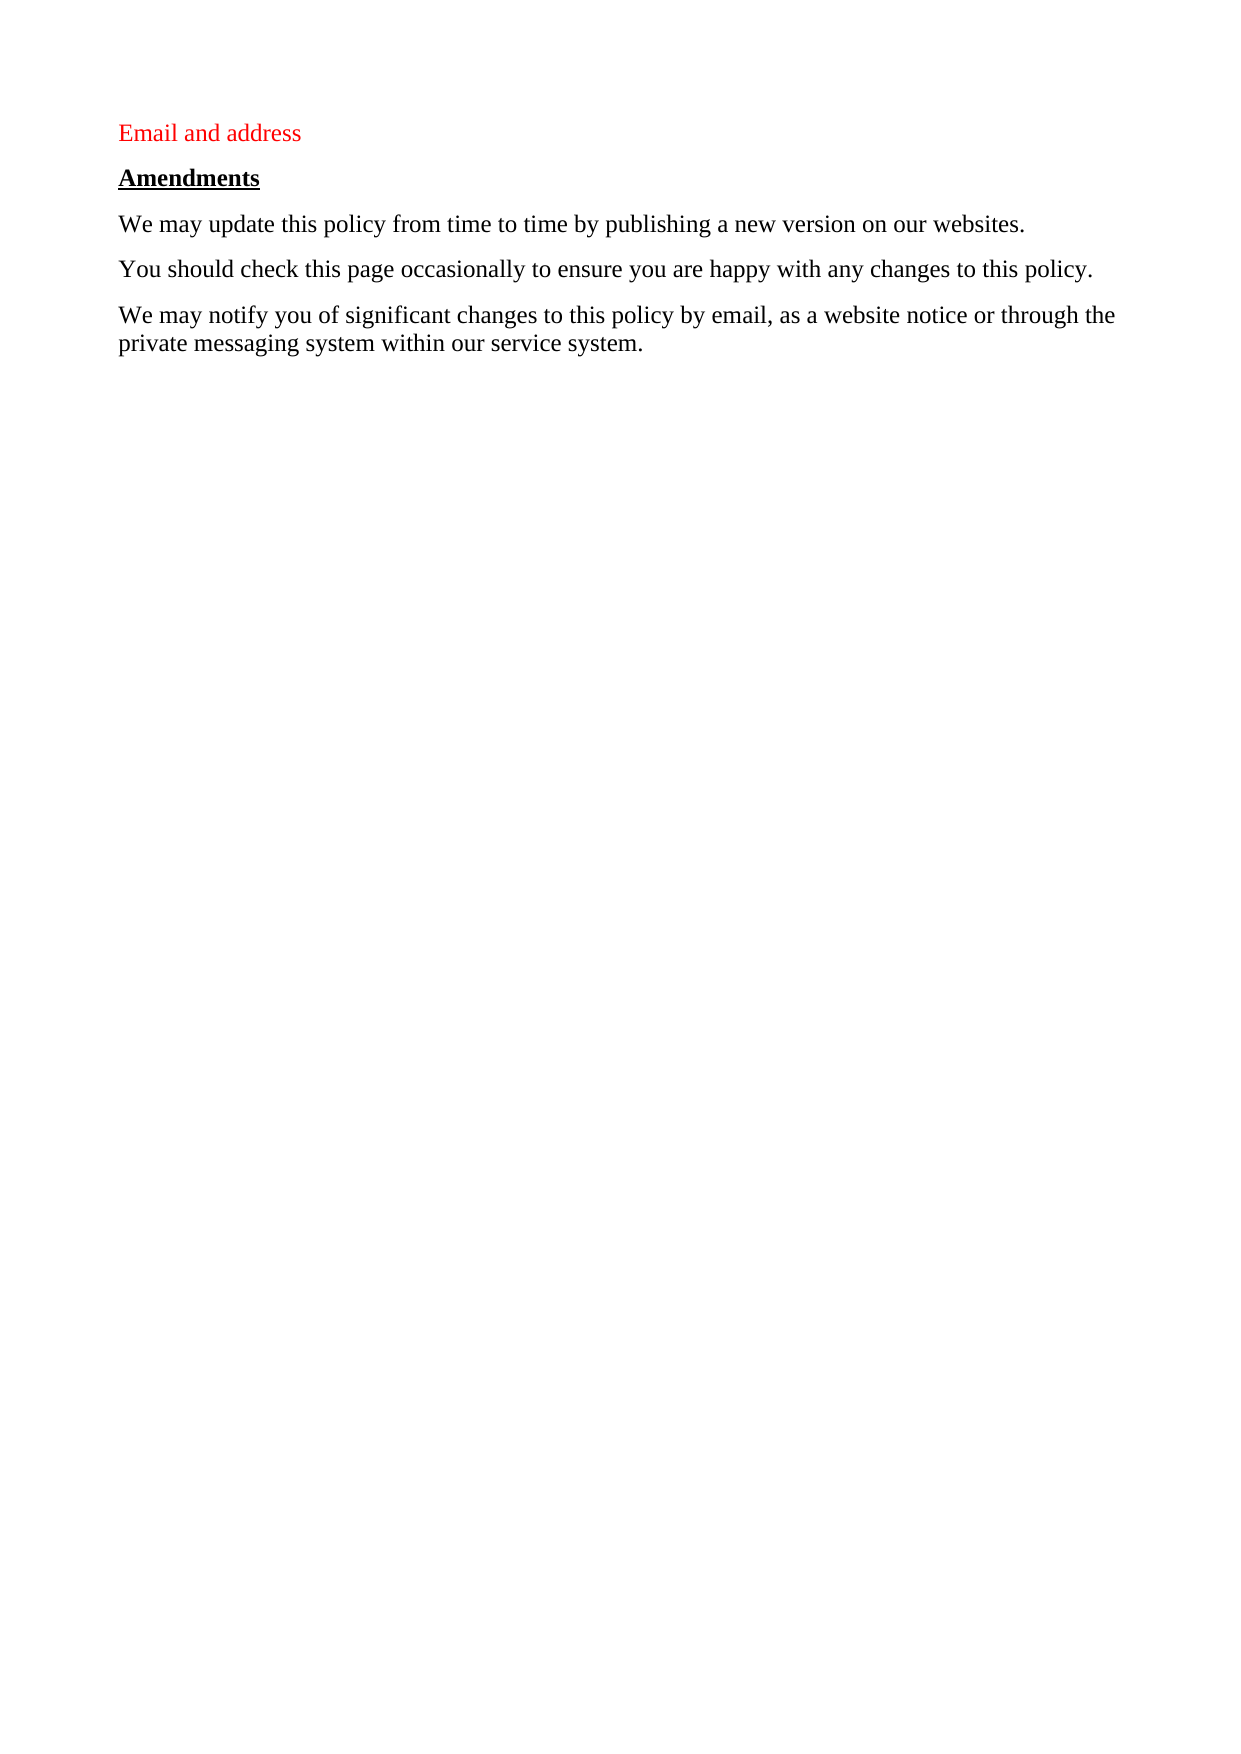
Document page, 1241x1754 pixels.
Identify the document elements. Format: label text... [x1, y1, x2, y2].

text We may notify you of significant changes to this policy by email, as a website notice or through the private messaging system within our service system. [118, 300, 1122, 357]
text You should check this page occasionally to ensure you are happy with any changes to this policy. [118, 254, 1122, 283]
text Email and address [118, 118, 1122, 147]
text Amendments [118, 163, 1122, 192]
text We may update this policy from time to time by publishing a new version on our websites. [118, 209, 1122, 238]
